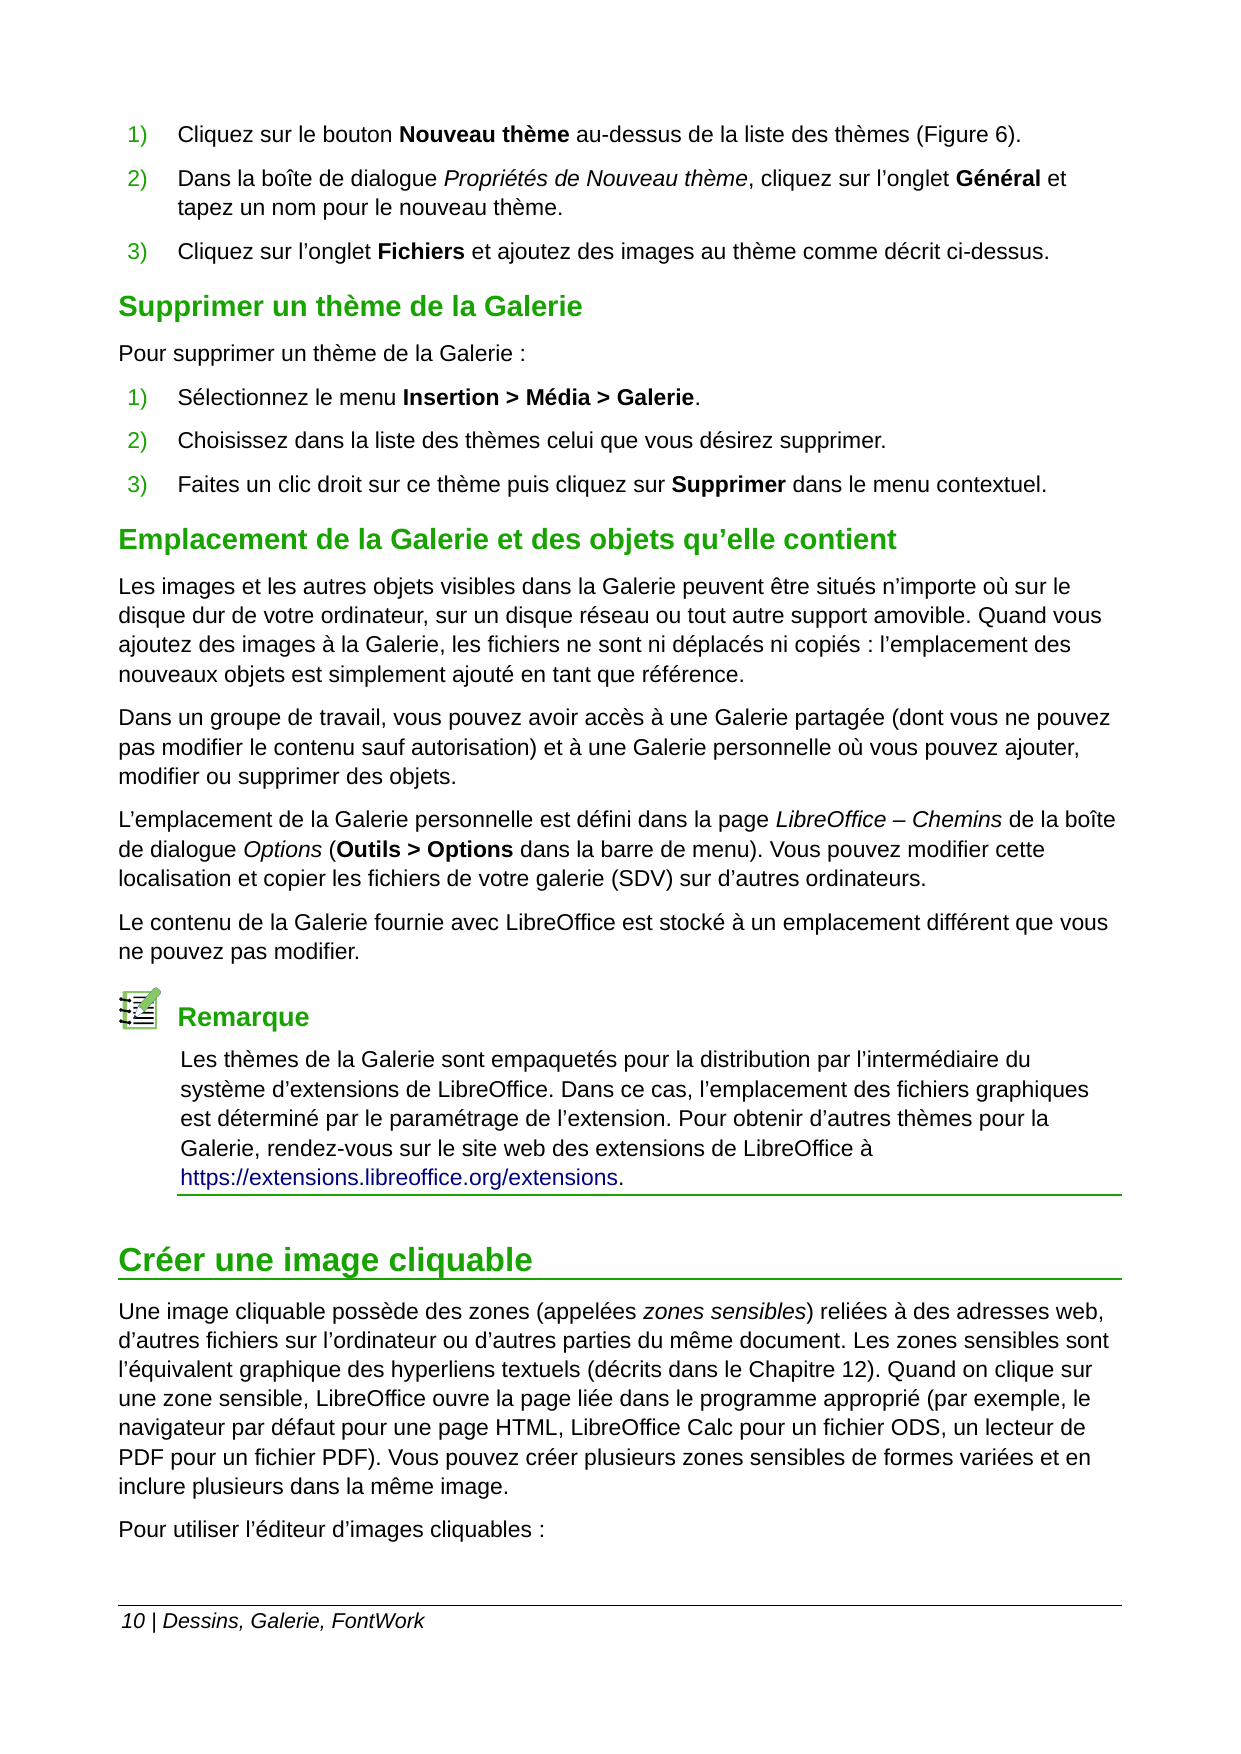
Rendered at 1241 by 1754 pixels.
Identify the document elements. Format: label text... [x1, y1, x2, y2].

list Cliquez sur l’onglet Fichiers et ajoutez des images au thème comme décrit ci-dessus. [148, 235, 1122, 264]
text Dans un groupe de travail, vous pouvez avoir accès à une Galerie partagée (dont vous ne pouvez pas modifier le contenu sauf autorisation) et à une Galerie personnelle où vous pouvez ajouter, modifier ou supprimer des objets. [118, 701, 1122, 789]
text Les images et les autres objets visibles dans la Galerie peuvent être situés n’importe où sur le disque dur de votre ordinateur, sur un disque réseau ou tout autre support amovible. Quand vous ajoutez des images à la Galerie, les fichiers ne sont ni déplacés ni copiés : l’emplacement des nouveaux objets est simplement ajouté en tant que référence. [118, 570, 1122, 687]
text Le contenu de la Galerie fournie avec LibreOffice est stocké à un emplacement différent que vous ne pouvez pas modifier. [118, 906, 1122, 964]
text L’emplacement de la Galerie personnelle est défini dans la page LibreOffice – Chemins de la boîte de dialogue Options (Outils > Options dans la barre de menu). Vous pouvez modifier cette localisation et copier les fichiers de votre galerie (SDV) sur d’autres ordinateurs. [118, 803, 1122, 891]
subtitle Emplacement de la Galerie et des objets qu’elle contient [118, 526, 1122, 556]
list Dans la boîte de dialogue Propriétés de Nouveau thème, cliquez sur l’onglet Général et tapez un nom pour le nouveau thème. [148, 162, 1122, 220]
text Pour utiliser l’éditeur d’images cliquables : [118, 1513, 1122, 1543]
list Remarque [118, 986, 1122, 1033]
text Les thèmes de la Galerie sont empaquetés pour la distribution par l’intermédiaire du système d’extensions de LibreOffice. Dans ce cas, l’emplacement des fichiers graphiques est déterminé par le paramétrage de l’extension. Pour obtenir d’autres thèmes pour la Galerie, rendez-vous sur le site web des extensions de LibreOffice à https://extensions.libreoffice.org/extensions. [177, 1040, 1122, 1194]
text Pour supprimer un thème de la Galerie : [118, 337, 1122, 366]
text Une image cliquable possède des zones (appelées zones sensibles) reliées à des adresses web, d’autres fichiers sur l’ordinateur ou d’autres parties du même document. Les zones sensibles sont l’équivalent graphique des hyperliens textuels (décrits dans le Chapitre 12). Quand on clique sur une zone sensible, LibreOffice ouvre la page liée dans le programme approprié (par exemple, le navigateur par défaut pour une page HTML, LibreOffice Calc pour un fichier ODS, un lecteur de PDF pour un fichier PDF). Vous pouvez créer plusieurs zones sensibles de formes variées et en inclure plusieurs dans la même image. [118, 1295, 1122, 1499]
list Cliquez sur le bouton Nouveau thème au-dessus de la liste des thèmes (Figure 6). [148, 118, 1122, 147]
list Choisissez dans la liste des thèmes celui que vous désirez supprimer. [148, 424, 1122, 453]
subtitle Créer une image cliquable [118, 1240, 1122, 1278]
subtitle Supprimer un thème de la Galerie [118, 293, 1122, 322]
list Sélectionnez le menu Insertion > Média > Galerie. [148, 381, 1122, 410]
list Faites un clic droit sur ce thème puis cliquez sur Supprimer dans le menu contextuel. [148, 468, 1122, 497]
